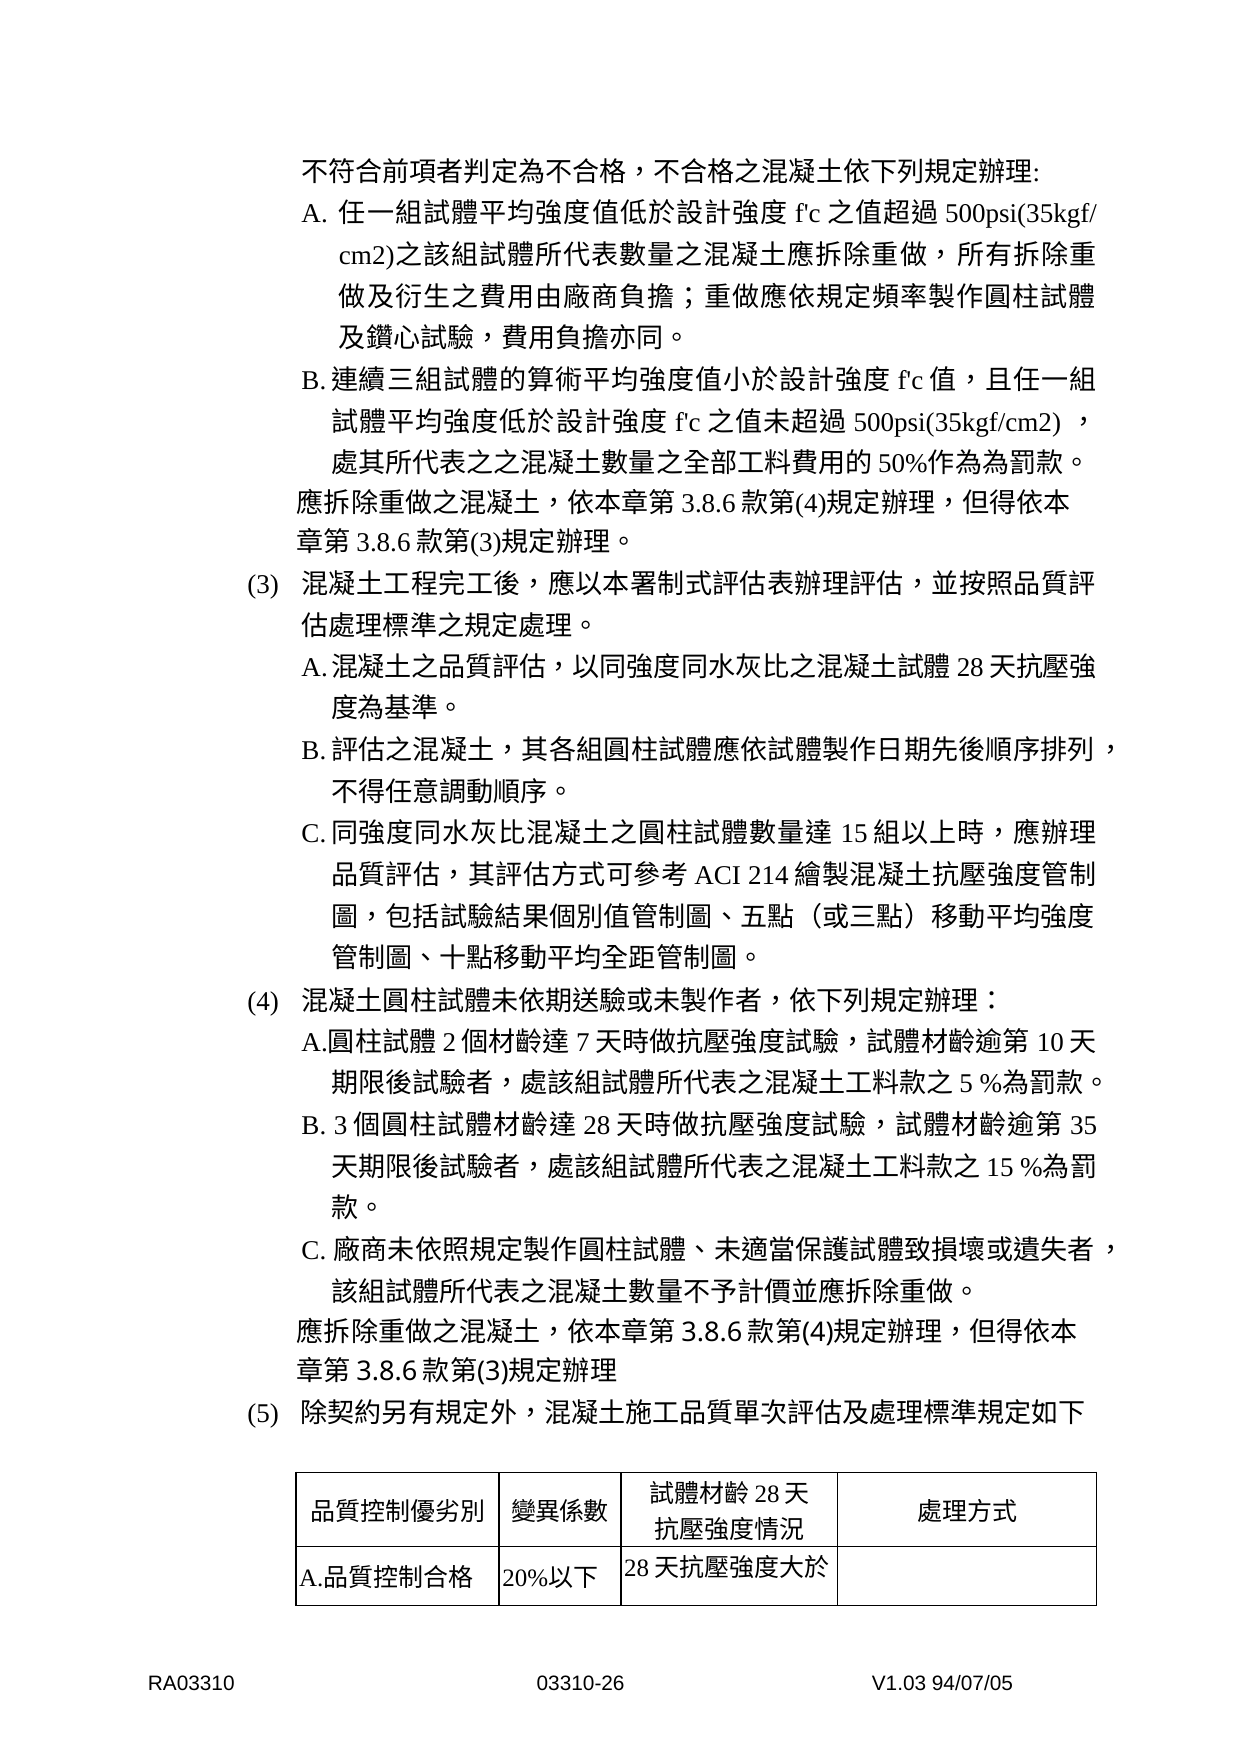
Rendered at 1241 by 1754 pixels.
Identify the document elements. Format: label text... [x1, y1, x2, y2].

subtitle 不符合前項者判定為不合格，不合格之混凝土依下列規定辦理: [301, 148, 1097, 189]
subtitle A.圓柱試體2個材齡達7天時做抗壓強度試驗，試體材齡逾第10天期限後試驗者，處該組試體所代表之混凝土工料款之5 %為罰款。 [301, 1018, 1097, 1101]
table_header 處理方式 [838, 1473, 1096, 1546]
subtitle 除契約另有規定外，混凝土施工品質單次評估及處理標準規定如下 [247, 1388, 1097, 1430]
table_header 試體材齡28天 抗壓強度情況 [622, 1473, 837, 1546]
subtitle A. 混凝土之品質評估，以同強度同水灰比之混凝土試體28天抗壓強度為基準。 [301, 643, 1097, 726]
subtitle B. 3個圓柱試體材齡達28天時做抗壓強度試驗，試體材齡逾第35天期限後試驗者，處該組試體所代表之混凝土工料款之15 %為罰款。 [301, 1101, 1097, 1226]
table_cell 28天抗壓強度大於 [622, 1547, 837, 1605]
table_header 變異係數 [500, 1473, 620, 1546]
table_cell 20%以下 [500, 1547, 620, 1605]
subtitle 任一組試體平均強度值低於設計強度f'c之值超過500psi(35kgf/cm2)之該組試體所代表數量之混凝土應拆除重做，所有拆除重做及衍生之費用由廠商負擔；重做應依規定頻率製作圓柱試體及鑽心試驗，費用負擔亦同。 [301, 189, 1097, 356]
text 應拆除重做之混凝土，依本章第3.8.6款第(4)規定辦理，但得依本章第3.8.6款第(3)規定辦理 [297, 1309, 1097, 1388]
subtitle B. 連續三組試體的算術平均強度值小於設計強度f'c值，且任一組試體平均強度低於設計強度f'c之值未超過500psi(35kgf/cm2) ，處其所代表之之混凝土數量之全部工料費用的50%作為為罰款。 [301, 356, 1097, 481]
text 應拆除重做之混凝土，依本章第3.8.6款第(4)規定辦理，但得依本章第3.8.6款第(3)規定辦理。 [297, 481, 1097, 559]
subtitle C. 同強度同水灰比混凝土之圓柱試體數量達15組以上時，應辦理品質評估，其評估方式可參考ACI 214繪製混凝土抗壓強度管制圖，包括試驗結果個別值管制圖、五點（或三點）移動平均強度管制圖、十點移動平均全距管制圖。 [301, 809, 1097, 976]
subtitle B. 評估之混凝土，其各組圓柱試體應依試體製作日期先後順序排列，不得任意調動順序。 [301, 726, 1097, 809]
subtitle (3) 混凝土工程完工後，應以本署制式評估表辦理評估，並按照品質評估處理標準之規定處理。 [247, 559, 1097, 643]
table_cell A.品質控制合格 [297, 1547, 498, 1605]
subtitle C. 廠商未依照規定製作圓柱試體、未適當保護試體致損壞或遺失者，該組試體所代表之混凝土數量不予計價並應拆除重做。 [301, 1226, 1097, 1309]
table_header 品質控制優劣別 [297, 1473, 498, 1546]
subtitle (4) 混凝土圓柱試體未依期送驗或未製作者，依下列規定辦理： [247, 976, 1097, 1018]
table_cell [838, 1547, 1096, 1605]
